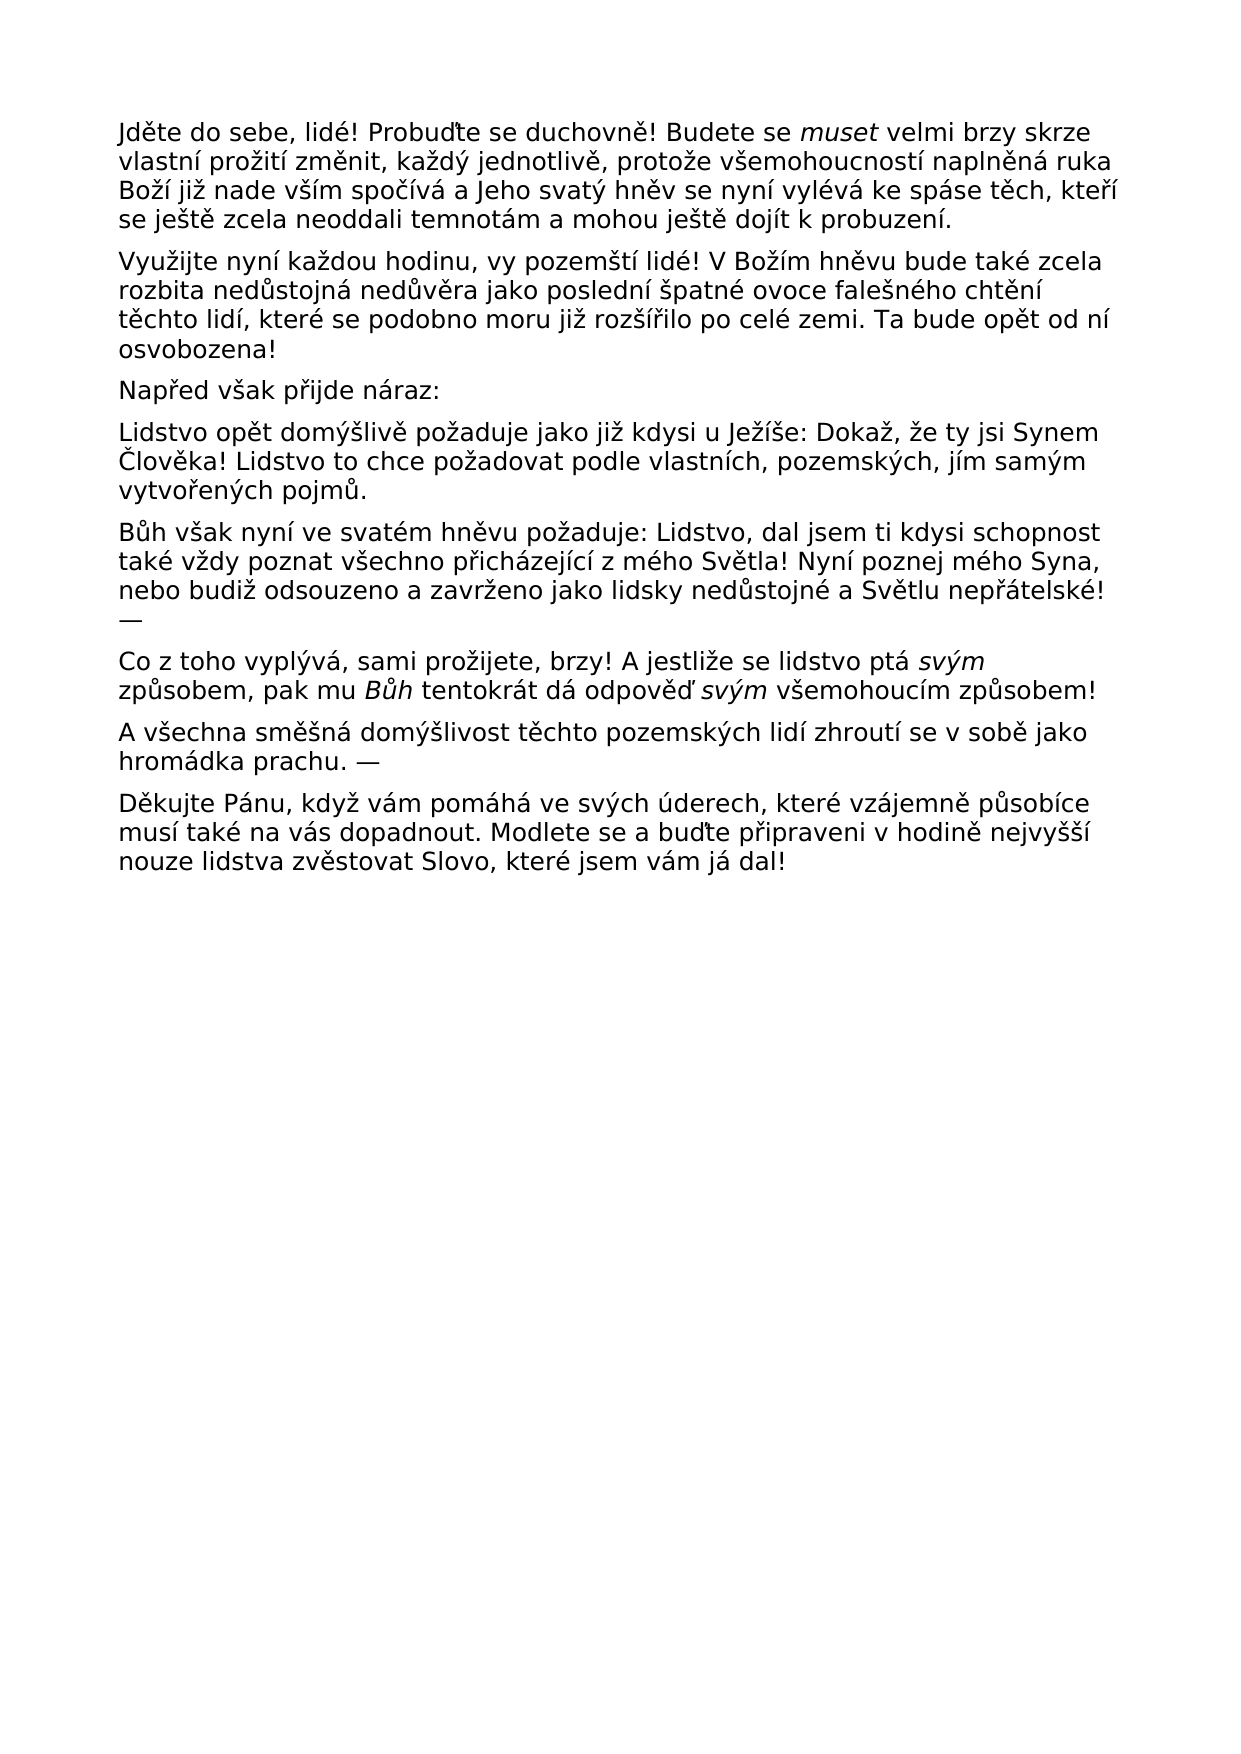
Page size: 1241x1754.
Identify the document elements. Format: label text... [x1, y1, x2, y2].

text Využijte nyní každou hodinu, vy pozemští lidé! V Božím hněvu bude také zcela rozbita nedůstojná nedůvěra jako poslední špatné ovoce falešného chtění těchto lidí, které se podobno moru již rozšířilo po celé zemi. Ta bude opět od ní osvobozena! [118, 247, 1122, 364]
text Co z toho vyplývá, sami prožijete, brzy! A jestliže se lidstvo ptá svým způsobem, pak mu Bůh tentokrát dá odpověď svým všemohoucím způsobem! [118, 647, 1122, 706]
text Bůh však nyní ve svatém hněvu požaduje: Lidstvo, dal jsem ti kdysi schopnost také vždy poznat všechno přicházející z mého Světla! Nyní poznej mého Syna, nebo budiž odsouzeno a zavrženo jako lidsky nedůstojné a Světlu nepřátelské! — [118, 518, 1122, 635]
text Napřed však přijde náraz: [118, 376, 1122, 406]
text Jděte do sebe, lidé! Probuďte se duchovně! Budete se muset velmi brzy skrze vlastní prožití změnit, každý jednotlivě, protože všemohoucností naplněná ruka Boží již nade vším spočívá a Jeho svatý hněv se nyní vylévá ke spáse těch, kteří se ještě zcela neoddali temnotám a mohou ještě dojít k probuzení. [118, 118, 1122, 235]
text Děkujte Pánu, když vám pomáhá ve svých úderech, které vzájemně působíce musí také na vás dopadnout. Modlete se a buďte připraveni v hodině nejvyšší nouze lidstva zvěstovat Slovo, které jsem vám já dal! [118, 789, 1122, 876]
text Lidstvo opět domýšlivě požaduje jako již kdysi u Ježíše: Dokaž, že ty jsi Synem Člověka! Lidstvo to chce požadovat podle vlastních, pozemských, jím samým vytvořených pojmů. [118, 418, 1122, 506]
text A všechna směšná domýšlivost těchto pozemských lidí zhroutí se v sobě jako hromádka prachu. — [118, 718, 1122, 776]
